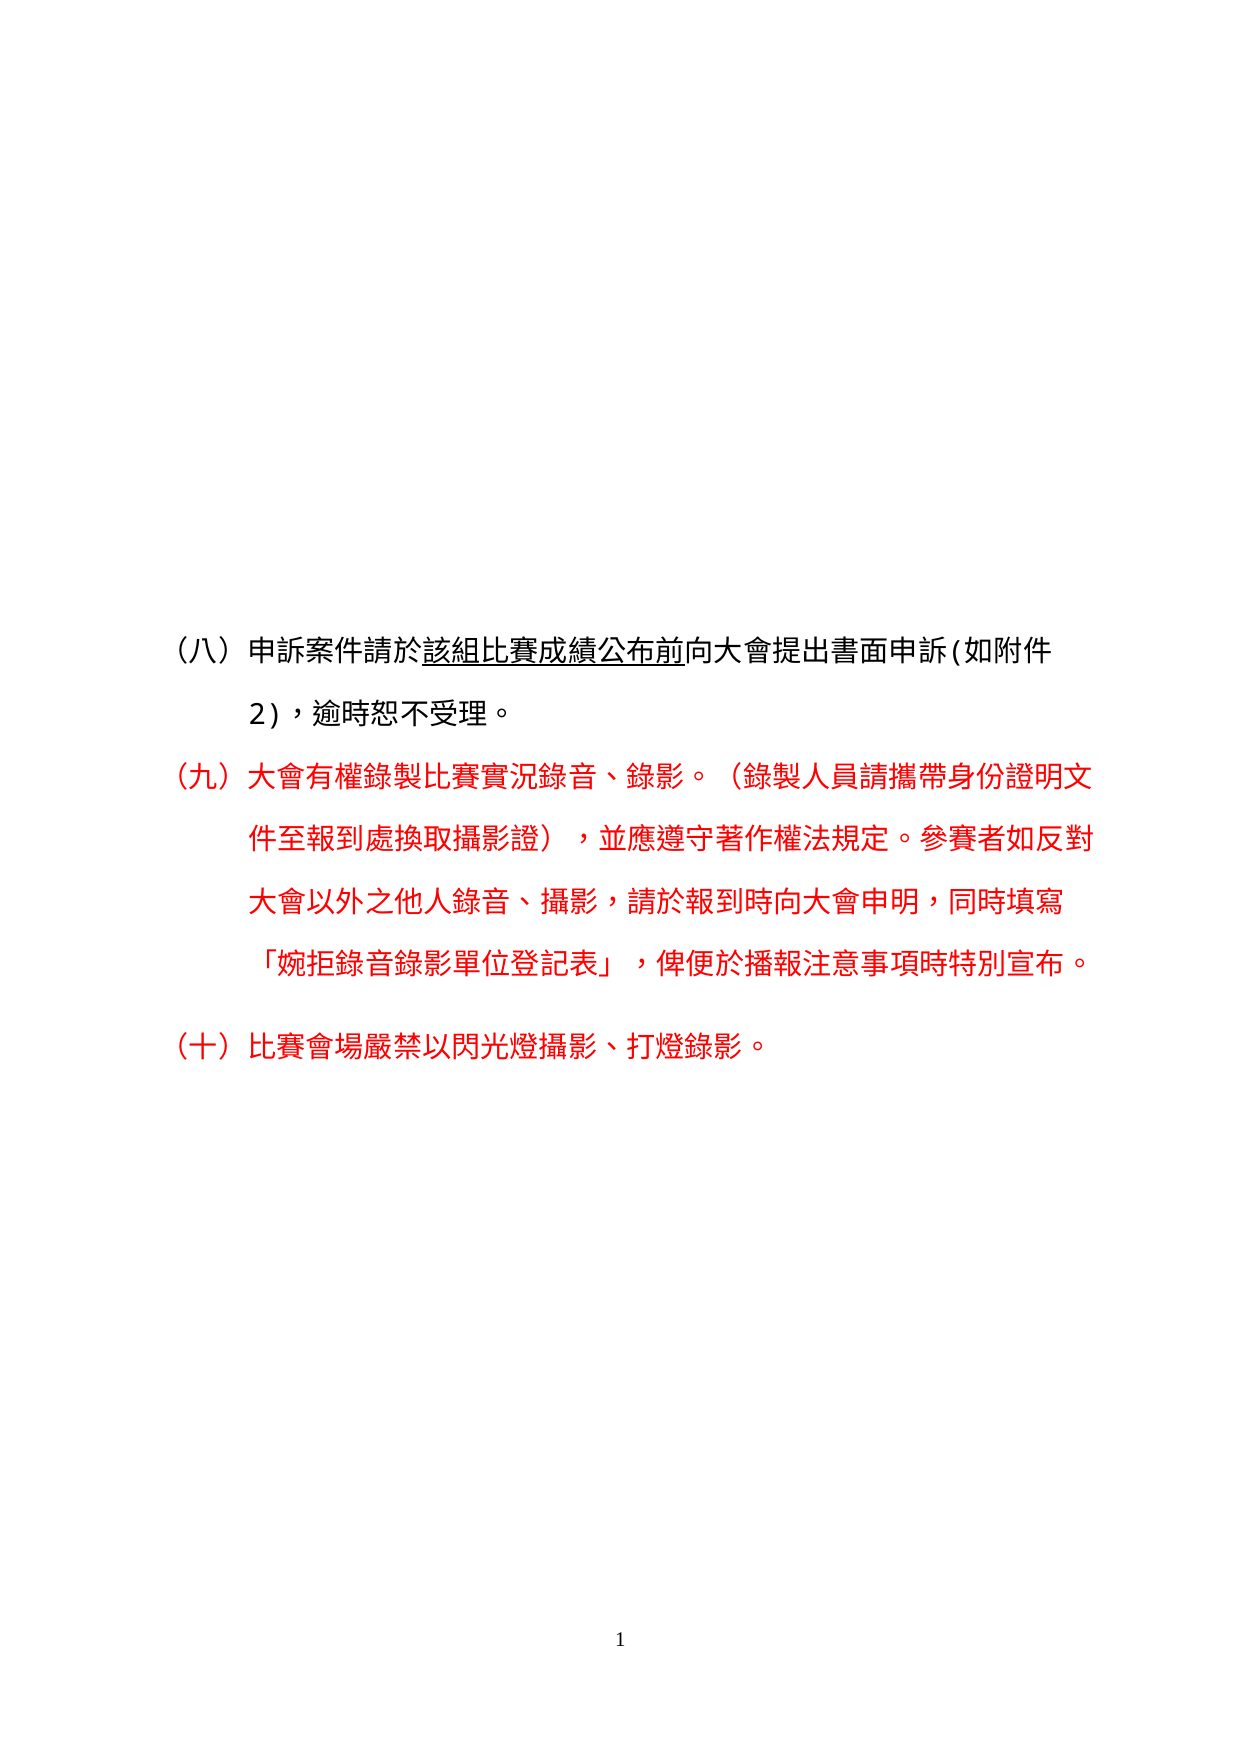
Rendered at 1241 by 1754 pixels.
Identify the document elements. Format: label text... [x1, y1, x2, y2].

text （九）大會有權錄製比賽實況錄音、錄影。（錄製人員請攜帶身份證明文件至報到處換取攝影證），並應遵守著作權法規定。參賽者如反對大會以外之他人錄音、攝影，請於報到時向大會申明，同時填寫「婉拒錄音錄影單位登記表」，俾便於播報注意事項時特別宣布。 [159, 733, 1110, 983]
text （八）申訴案件請於該組比賽成績公布前向大會提出書面申訴(如附件2)，逾時恕不受理。 [159, 608, 1110, 733]
text （十）比賽會場嚴禁以閃光燈攝影、打燈錄影。 [130, 1003, 1110, 1066]
